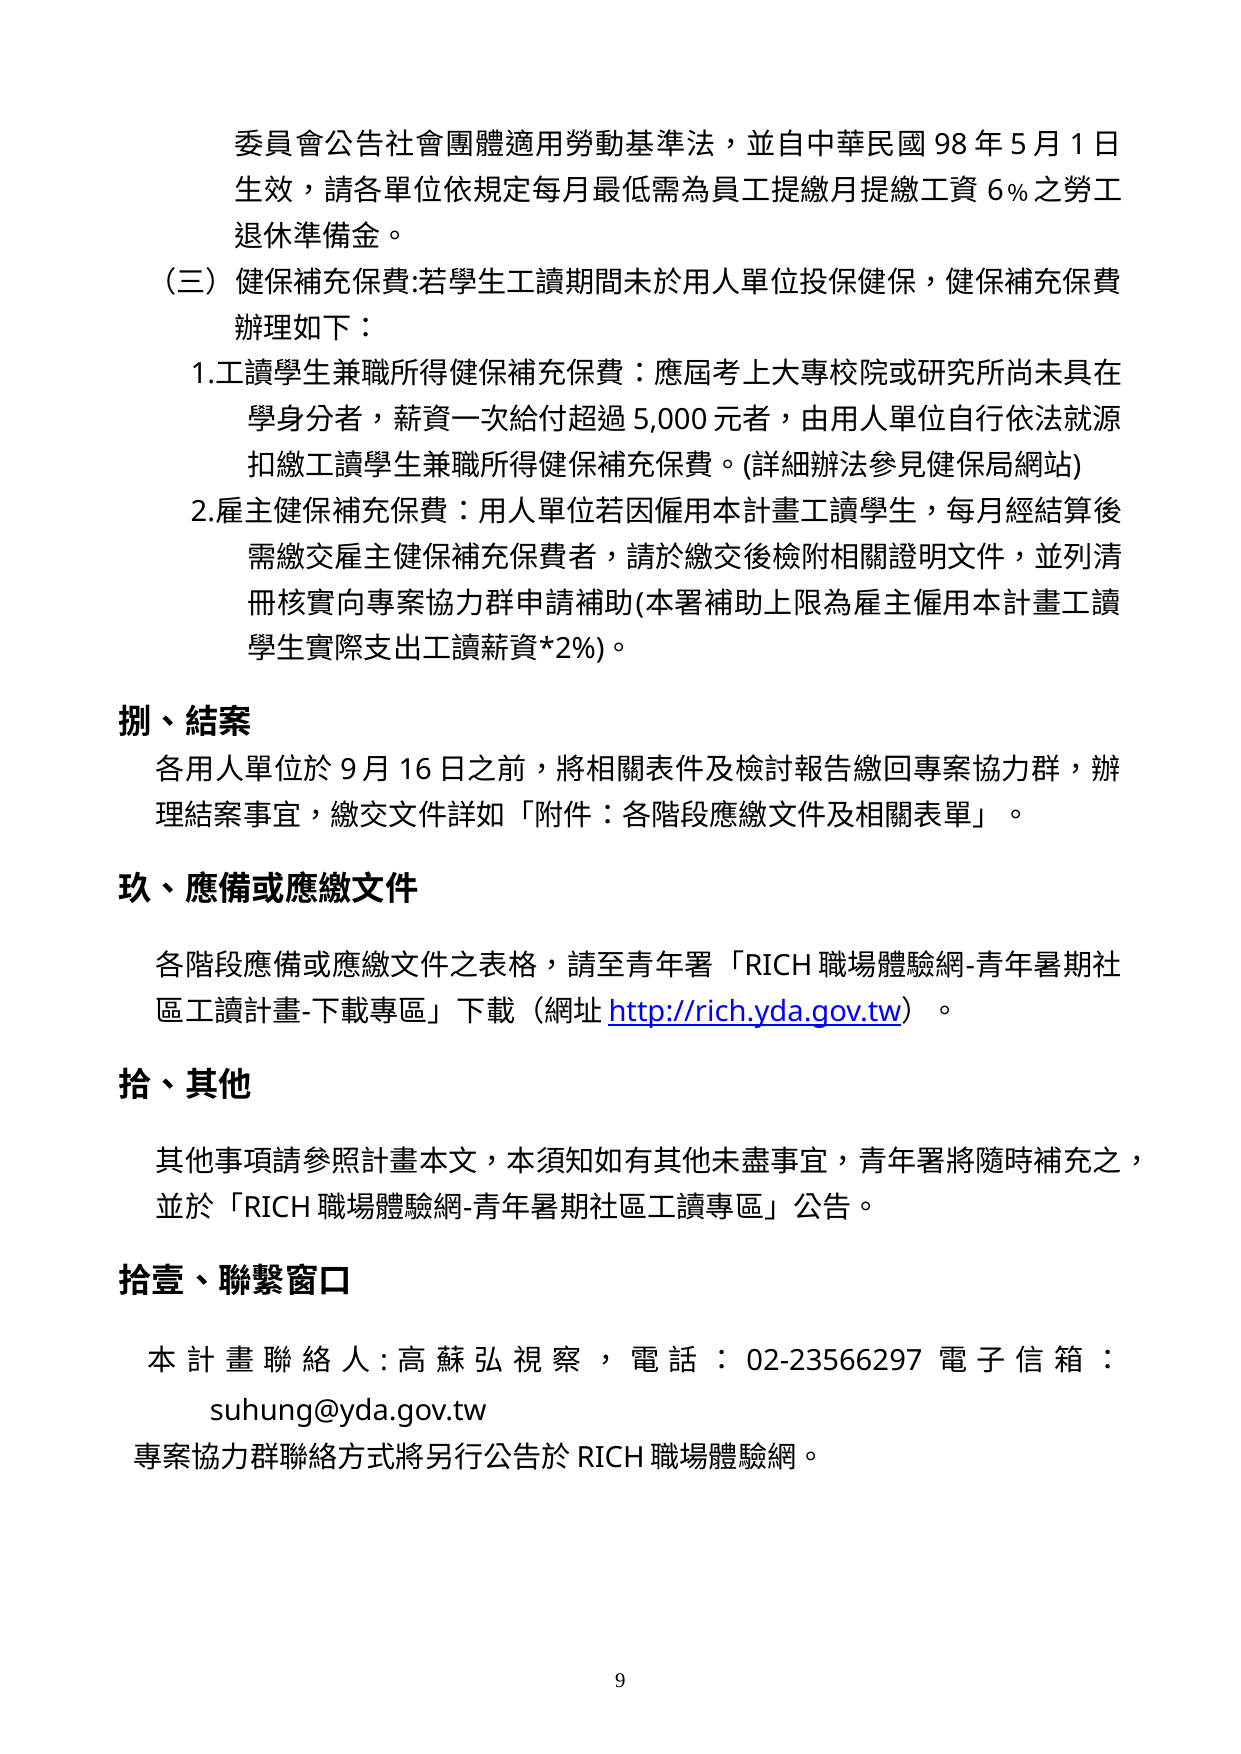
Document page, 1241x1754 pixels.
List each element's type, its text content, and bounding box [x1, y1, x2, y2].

text 2.雇主健保補充保費：用人單位若因僱用本計畫工讀學生，每月經結算後需繳交雇主健保補充保費者，請於繳交後檢附相關證明文件，並列清冊核實向專案協力群申請補助(本署補助上限為雇主僱用本計畫工讀學生實際支出工讀薪資*2%)。 [159, 485, 1122, 668]
text 本計畫聯絡人:高蘇弘視察，電話：02-23566297電子信箱：suhung@yda.gov.tw [147, 1331, 1122, 1431]
text 捌、結案 [118, 697, 1122, 743]
text 1.工讀學生兼職所得健保補充保費：應屆考上大專校院或研究所尚未具在學身分者，薪資一次給付超過5,000元者，由用人單位自行依法就源扣繳工讀學生兼職所得健保補充保費。(詳細辦法參見健保局網站) [159, 347, 1122, 485]
text 委員會公告社會團體適用勞動基準法，並自中華民國98年5月1日生效，請各單位依規定每月最低需為員工提繳月提繳工資6﹪之勞工退休準備金。 [147, 118, 1122, 256]
text 玖、應備或應繳文件 [118, 864, 1122, 910]
text 拾壹、聯繫窗口 [118, 1256, 1122, 1301]
text 各階段應備或應繳文件之表格，請至青年署「RICH職場體驗網-青年暑期社區工讀計畫-下載專區」下載（網址http://rich.yda.gov.tw）。 [156, 939, 1122, 1031]
text 各用人單位於9月16日之前，將相關表件及檢討報告繳回專案協力群，辦理結案事宜，繳交文件詳如「附件：各階段應繳文件及相關表單」。 [155, 743, 1122, 835]
text 其他事項請參照計畫本文，本須知如有其他未盡事宜，青年署將隨時補充之，並於「RICH職場體驗網-青年暑期社區工讀專區」公告。 [156, 1135, 1122, 1226]
text 專案協力群聯絡方式將另行公告於RICH職場體驗網。 [118, 1431, 1130, 1476]
text （三）健保補充保費:若學生工讀期間未於用人單位投保健保，健保補充保費辦理如下： [147, 256, 1122, 347]
text 拾、其他 [118, 1060, 1122, 1106]
